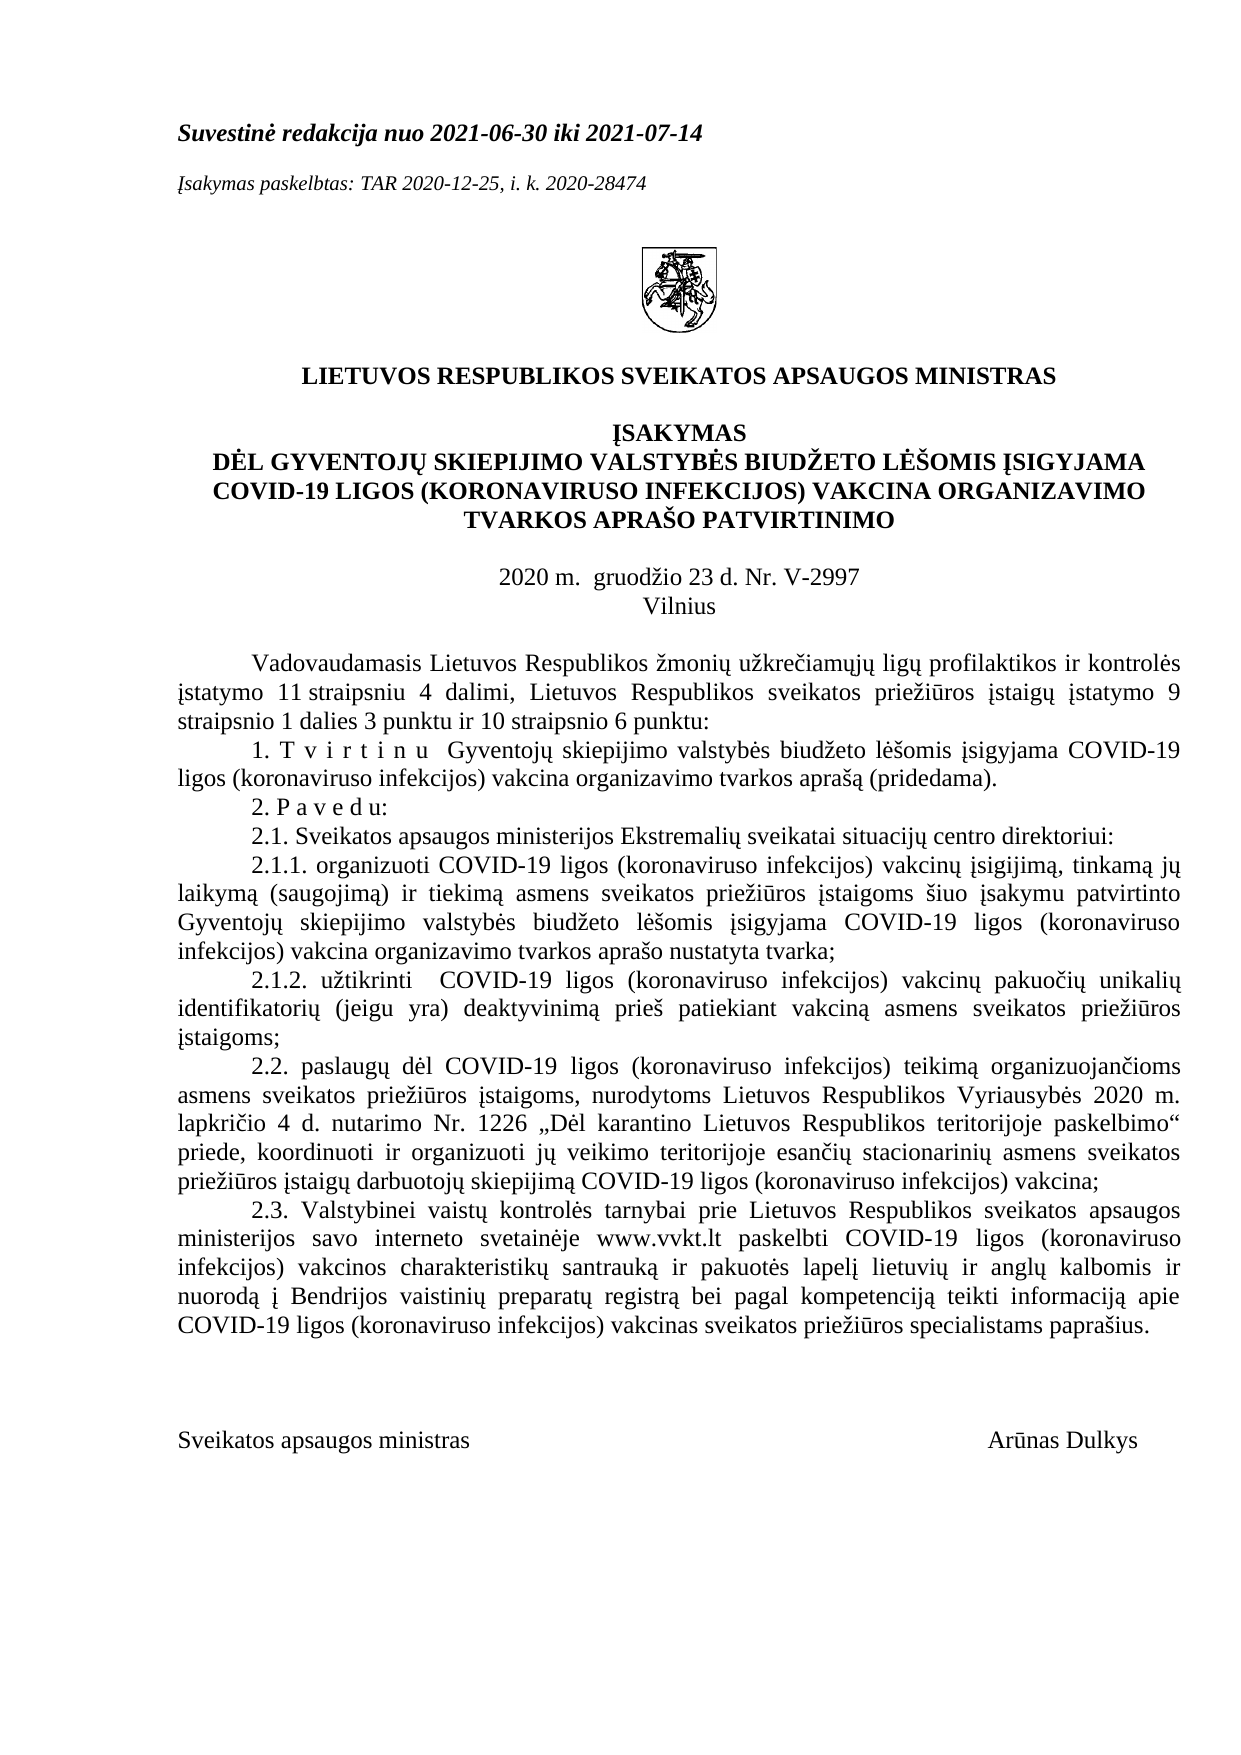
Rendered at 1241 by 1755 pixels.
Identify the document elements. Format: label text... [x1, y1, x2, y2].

text 2.1.1. organizuoti COVID-19 ligos (koronaviruso infekcijos) vakcinų įsigijimą, tinkamą jų laikymą (saugojimą) ir tiekimą asmens sveikatos priežiūros įstaigoms šiuo įsakymu patvirtinto Gyventojų skiepijimo valstybės biudžeto lėšomis įsigyjama COVID-19 ligos (koronaviruso infekcijos) vakcina organizavimo tvarkos aprašo nustatyta tvarka; [177, 850, 1181, 965]
text 2.2. paslaugų dėl COVID-19 ligos (koronaviruso infekcijos) teikimą organizuojančioms asmens sveikatos priežiūros įstaigoms, nurodytoms Lietuvos Respublikos Vyriausybės 2020 m. lapkričio 4 d. nutarimo Nr. 1226 „Dėl karantino Lietuvos Respublikos teritorijoje paskelbimo“ priede, koordinuoti ir organizuoti jų veikimo teritorijoje esančių stacionarinių asmens sveikatos priežiūros įstaigų darbuotojų skiepijimą COVID-19 ligos (koronaviruso infekcijos) vakcina; [177, 1051, 1181, 1195]
text Vilnius [177, 591, 1181, 620]
text Vadovaudamasis Lietuvos Respublikos žmonių užkrečiamųjų ligų profilaktikos ir kontrolės įstatymo 11 straipsniu 4 dalimi, Lietuvos Respublikos sveikatos priežiūros įstaigų įstatymo 9 straipsnio 1 dalies 3 punktu ir 10 straipsnio 6 punktu: [177, 648, 1181, 735]
text Sveikatos apsaugos ministras Arūnas Dulkys [177, 1425, 1181, 1453]
text 2. P a v e d u: [177, 792, 1181, 821]
text LIETUVOS RESPUBLIKOS SVEIKATOS APSAUGOS MINISTRAS [177, 361, 1181, 390]
text ĮSAKYMAS [177, 418, 1181, 447]
text 1. T v i r t i n u Gyventojų skiepijimo valstybės biudžeto lėšomis įsigyjama COVID-19 ligos (koronaviruso infekcijos) vakcina organizavimo tvarkos aprašą (pridedama). [177, 735, 1181, 792]
text 2.3. Valstybinei vaistų kontrolės tarnybai prie Lietuvos Respublikos sveikatos apsaugos ministerijos savo interneto svetainėje www.vvkt.lt paskelbti COVID-19 ligos (koronaviruso infekcijos) vakcinos charakteristikų santrauką ir pakuotės lapelį lietuvių ir anglų kalbomis ir nuorodą į Bendrijos vaistinių preparatų registrą bei pagal kompetenciją teikti informaciją apie COVID-19 ligos (koronaviruso infekcijos) vakcinas sveikatos priežiūros specialistams paprašius. [177, 1195, 1181, 1338]
text Įsakymas paskelbtas: TAR 2020-12-25, i. k. 2020-28474 [177, 171, 1181, 195]
text 2.1. Sveikatos apsaugos ministerijos Ekstremalių sveikatai situacijų centro direktoriui: [177, 821, 1181, 850]
text DĖL GYVENTOJŲ SKIEPIJIMO VALSTYBĖS BIUDŽETO LĖŠOMIS ĮSIGYJAMA COVID-19 LIGOS (KORONAVIRUSO INFEKCIJOS) VAKCINA ORGANIZAVIMO TVARKOS APRAŠO PATVIRTINIMO [177, 447, 1181, 533]
text 2.1.2. užtikrinti COVID-19 ligos (koronaviruso infekcijos) vakcinų pakuočių unikalių identifikatorių (jeigu yra) deaktyvinimą prieš patiekiant vakciną asmens sveikatos priežiūros įstaigoms; [177, 965, 1181, 1051]
text 2020 m. gruodžio 23 d. Nr. V-2997 [177, 562, 1181, 591]
text Suvestinė redakcija nuo 2021-06-30 iki 2021-07-14 [177, 118, 1181, 147]
